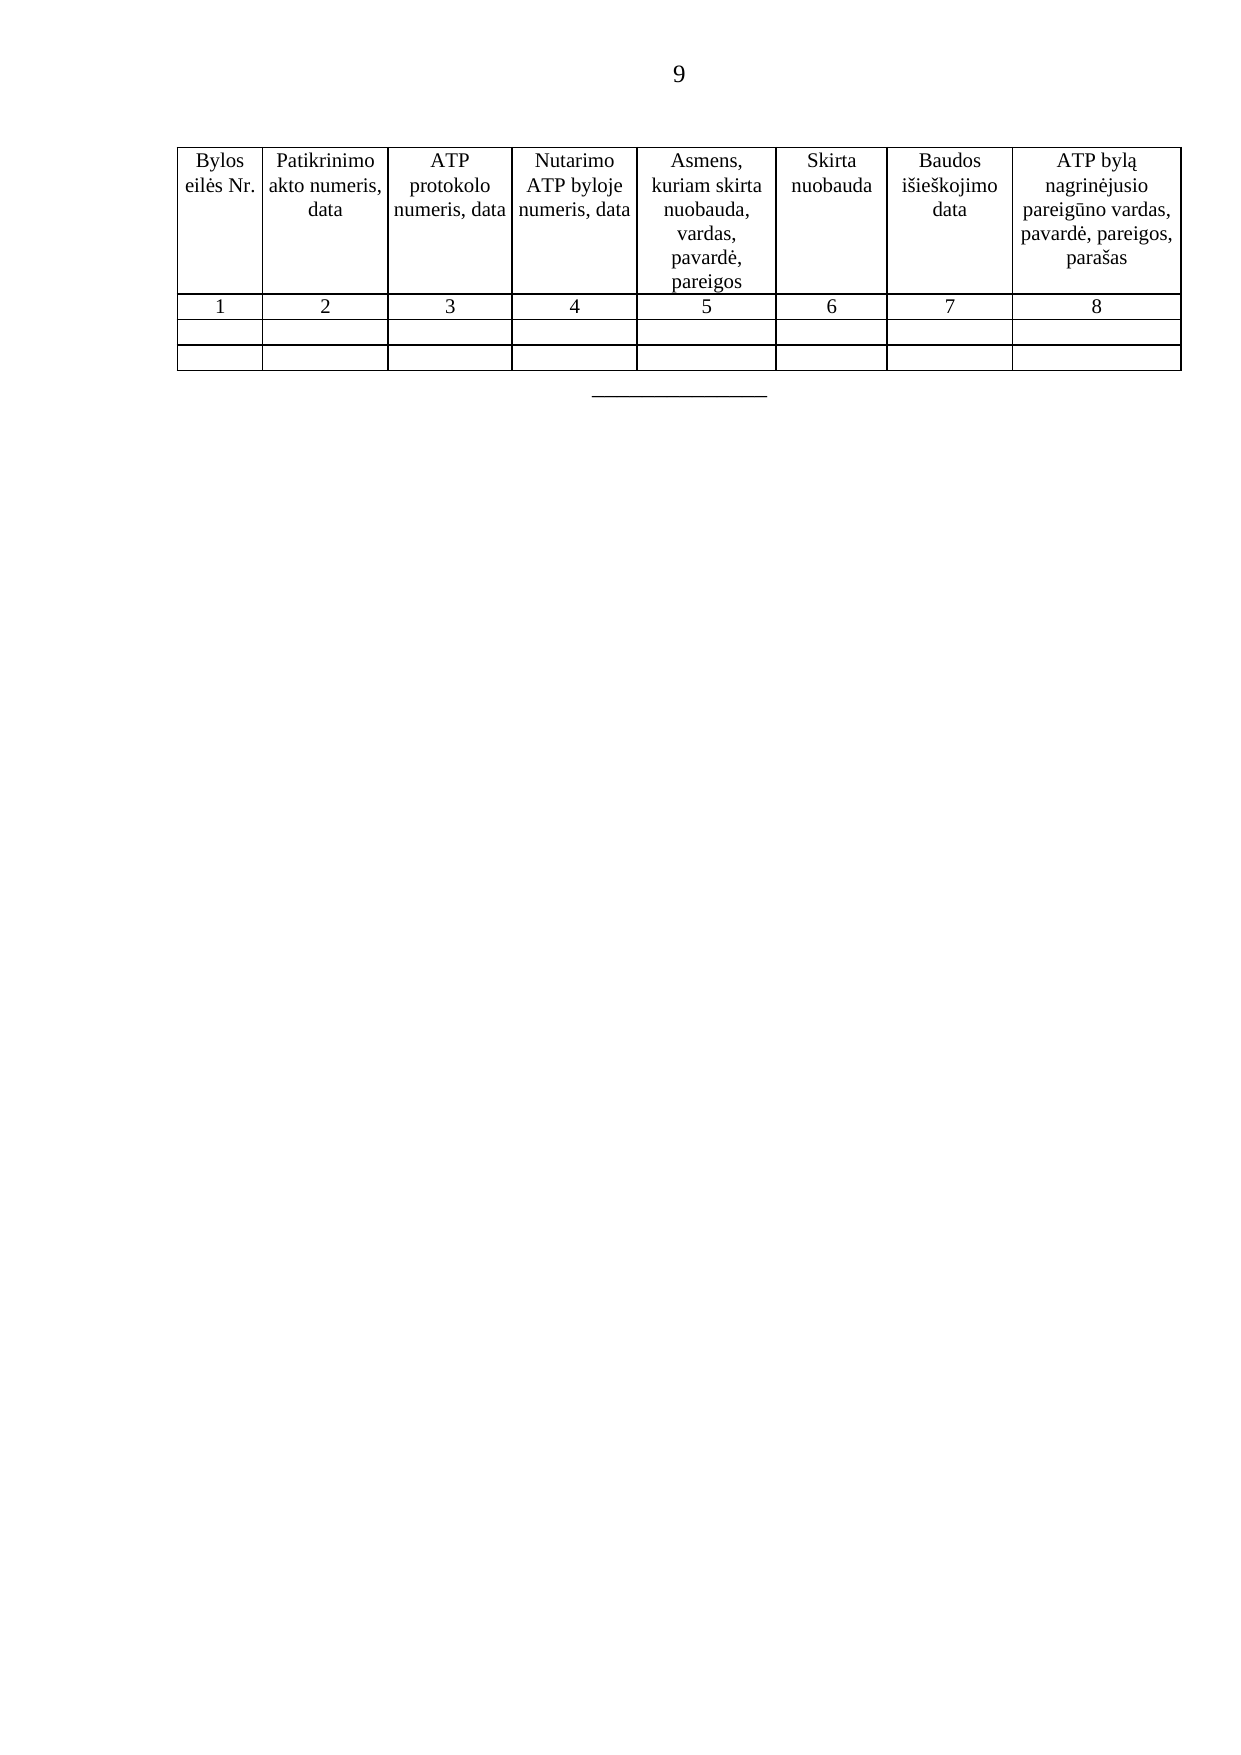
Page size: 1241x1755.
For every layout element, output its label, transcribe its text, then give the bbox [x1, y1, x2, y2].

table_cell 7 [1008, 295, 1012, 318]
table_cell [258, 320, 262, 344]
table_header ATP bylą nagrinėjusio pareigūno vardas, pavardė, pareigos, parašas [1013, 148, 1180, 293]
table_header Bylos eilės Nr. [178, 148, 262, 293]
text ______________ [177, 371, 1181, 400]
table_header Nutarimo ATP byloje numeris, data [513, 148, 636, 293]
table_header Baudos išieškojimo data [888, 148, 1012, 293]
table_header Patikrinimo akto numeris, data [263, 148, 387, 293]
table_header ATP protokolo numeris, data [389, 148, 511, 293]
table_cell [1008, 320, 1012, 344]
table_cell 1 [258, 295, 262, 318]
table_cell [263, 320, 267, 344]
table_cell [1008, 346, 1012, 370]
table_cell [263, 346, 267, 370]
table_cell [258, 346, 262, 370]
table_header Skirta nuobauda [777, 148, 886, 293]
table_cell 2 [263, 295, 267, 318]
